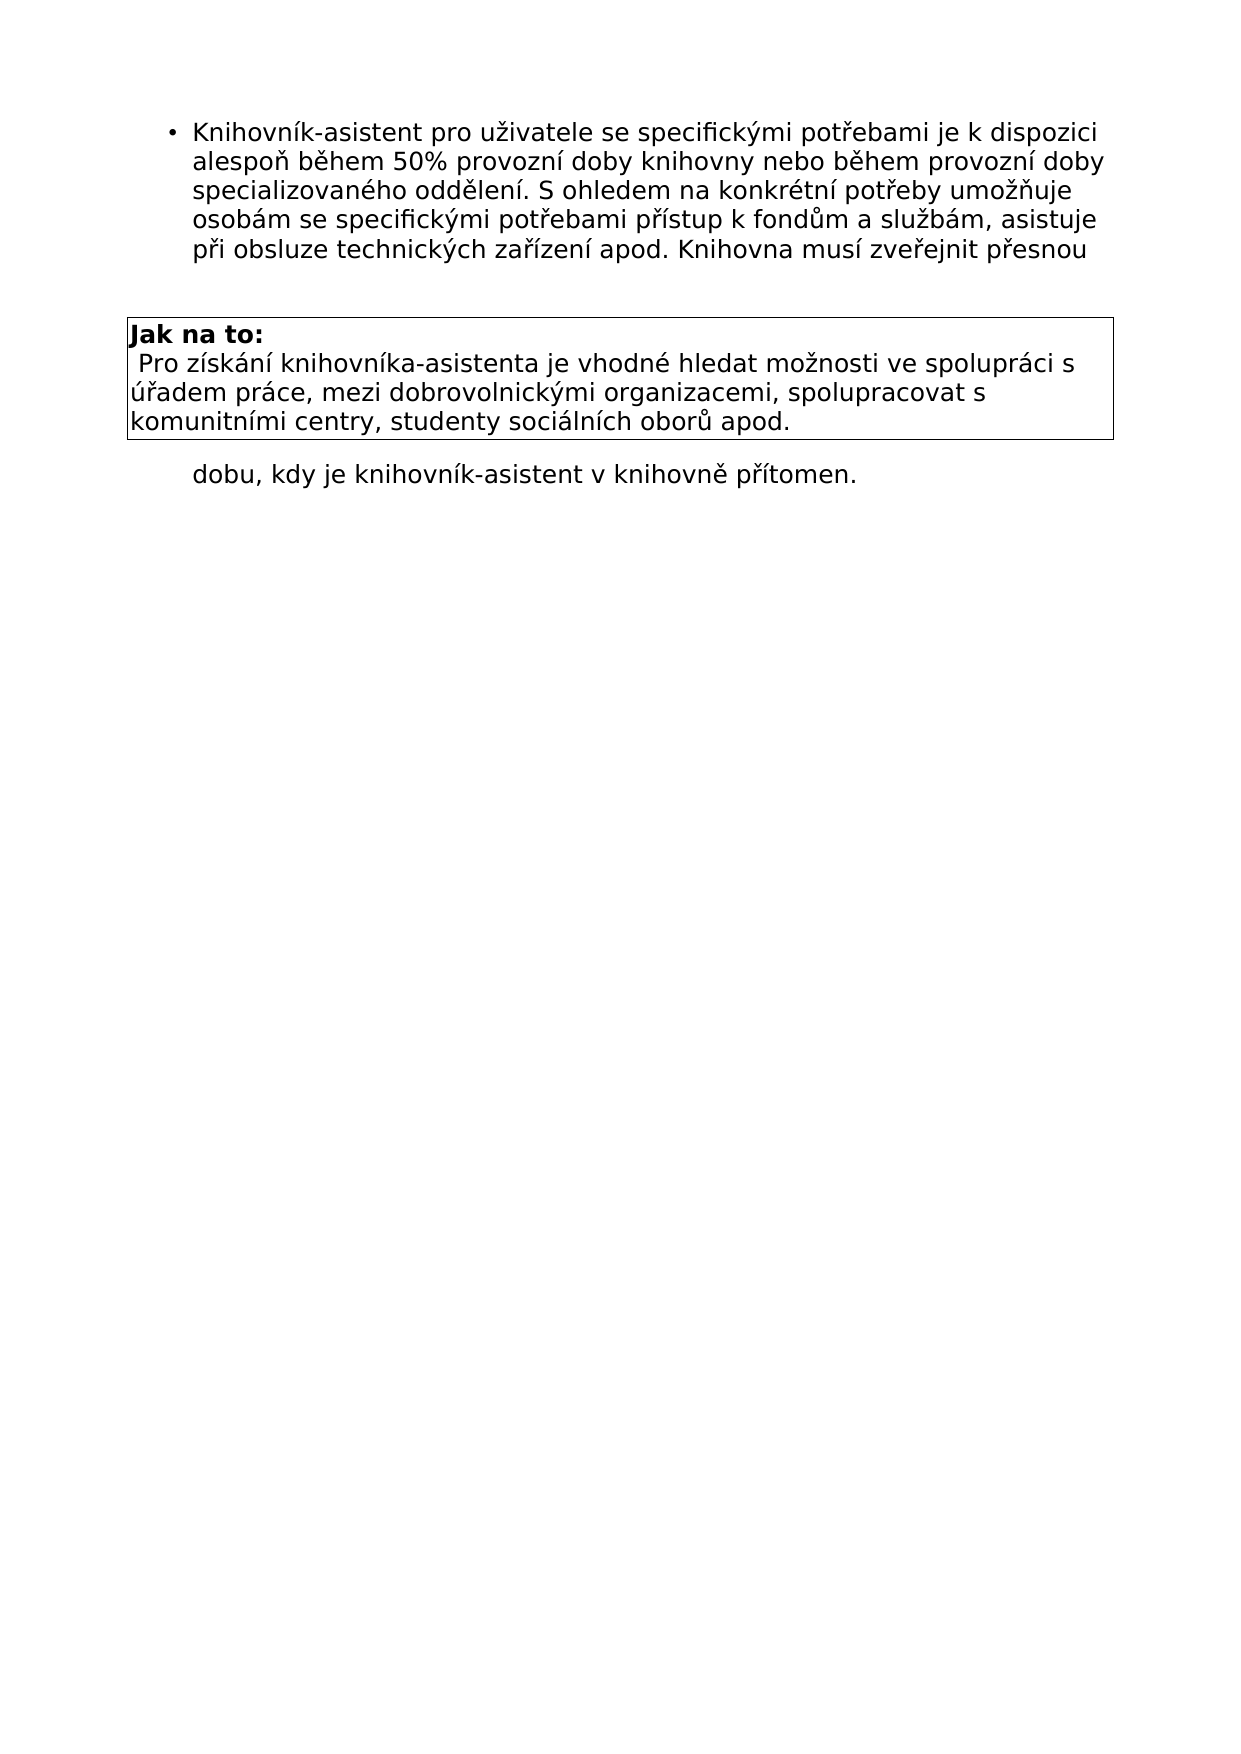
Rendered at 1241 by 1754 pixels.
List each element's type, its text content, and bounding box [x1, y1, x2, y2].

table_header Jak na to: Pro získání knihovníka-asistenta je vhodné hledat možnosti ve spolupráci s úřadem práce, mezi dobrovolnickými organizacemi, spolupracovat s komunitními centry, studenty sociálních oborů apod. [128, 318, 1113, 439]
list Knihovník-asistent pro uživatele se specifickými potřebami je k dispozici alespoň během 50% provozní doby knihovny nebo během provozní doby specializovaného oddělení. S ohledem na konkrétní potřeby umožňuje osobám se specifickými potřebami přístup k fondům a službám, asistuje při obsluze technických zařízení apod. Knihovna musí zveřejnit přesnou [177, 118, 1122, 293]
list dobu, kdy je knihovník-asistent v knihovně přítomen. [177, 448, 1122, 489]
